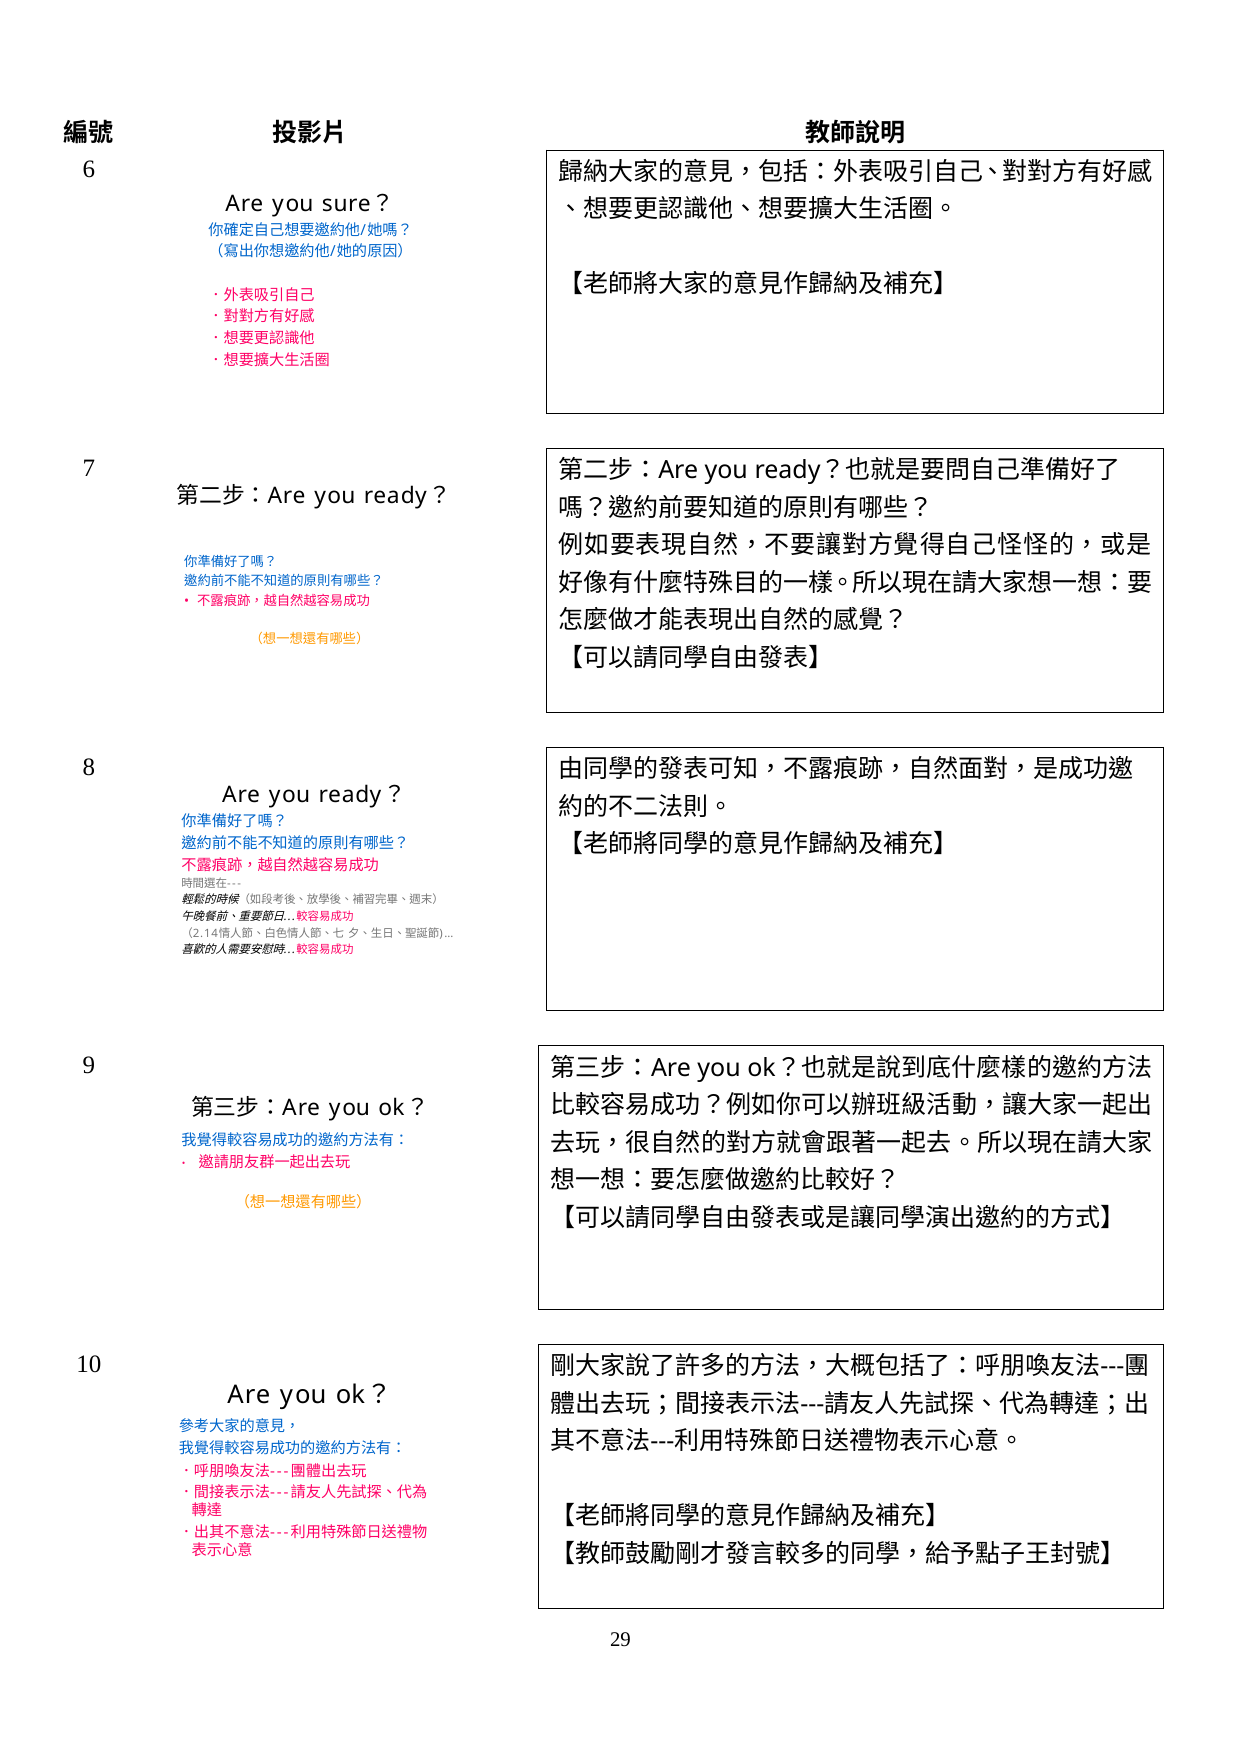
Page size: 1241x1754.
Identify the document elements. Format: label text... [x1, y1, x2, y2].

table_cell 8 [51, 747, 126, 1010]
table_cell [501, 1010, 539, 1045]
table_cell [547, 414, 1164, 448]
table_cell [501, 1045, 538, 1309]
table_cell 第二步：Are you ready？也就是要問自己準備好了嗎？邀約前要知道的原則有哪些？ 例如要表現自然，不要讓對方覺得自己怪怪的，或是好像有什麼特殊目的一樣。所以現在請大家想一想：要怎麼做才能表現出自然的感覺？ 【可以請同學自由發表】 [547, 449, 1163, 712]
table_cell 由同學的發表可知，不露痕跡，自然面對，是成功邀約的不二法則。 【老師將同學的意見作歸納及補充】 [547, 748, 1163, 1010]
table_cell [126, 712, 494, 747]
table_cell 7 [51, 448, 126, 712]
table_cell [51, 1309, 126, 1344]
table_cell [126, 413, 494, 448]
table_cell [51, 1010, 126, 1045]
table_cell [126, 150, 494, 413]
table_header 編號 [51, 112, 126, 149]
table_header 投影片 [126, 112, 494, 149]
table_cell [501, 1309, 539, 1344]
table_cell [126, 448, 494, 712]
table_cell [126, 747, 494, 1010]
table_cell [539, 1310, 1164, 1344]
table_cell [51, 413, 126, 448]
table_cell 剛大家說了許多的方法，大概包括了：呼朋喚友法---團體出去玩；間接表示法---請友人先試探、代為轉達；出其不意法---利用特殊節日送禮物表示心意。 【老師將同學的意見作歸納及補充】 【教師鼓勵剛才發言較多的同學，給予點子王封號】 [539, 1345, 1163, 1608]
table_cell 9 [51, 1045, 126, 1309]
table_cell 10 [51, 1344, 126, 1608]
table_cell [494, 448, 546, 712]
table_cell [126, 1344, 501, 1608]
table_cell [494, 747, 546, 1010]
table_cell [51, 712, 126, 747]
table_cell [539, 1010, 1164, 1045]
table_cell [126, 1010, 501, 1045]
table_cell [494, 712, 547, 747]
table_cell [494, 150, 546, 413]
table_header 教師說明 [547, 112, 1164, 149]
table_cell [547, 713, 1164, 747]
table_cell 第三步：Are you ok？也就是說到底什麼樣的邀約方法比較容易成功？例如你可以辦班級活動，讓大家一起出去玩，很自然的對方就會跟著一起去。所以現在請大家想一想：要怎麼做邀約比較好？ 【可以請同學自由發表或是讓同學演出邀約的方式】 [539, 1046, 1163, 1309]
table_cell [126, 1045, 501, 1309]
table_cell [494, 413, 547, 448]
table_cell [126, 1309, 501, 1344]
table_cell [501, 1344, 538, 1608]
table_cell 6 [51, 150, 126, 413]
table_header [494, 112, 547, 149]
table_cell 歸納大家的意見，包括：外表吸引自己、對對方有好感 、想要更認識他、想要擴大生活圈。 【老師將大家的意見作歸納及補充】 [547, 151, 1163, 413]
